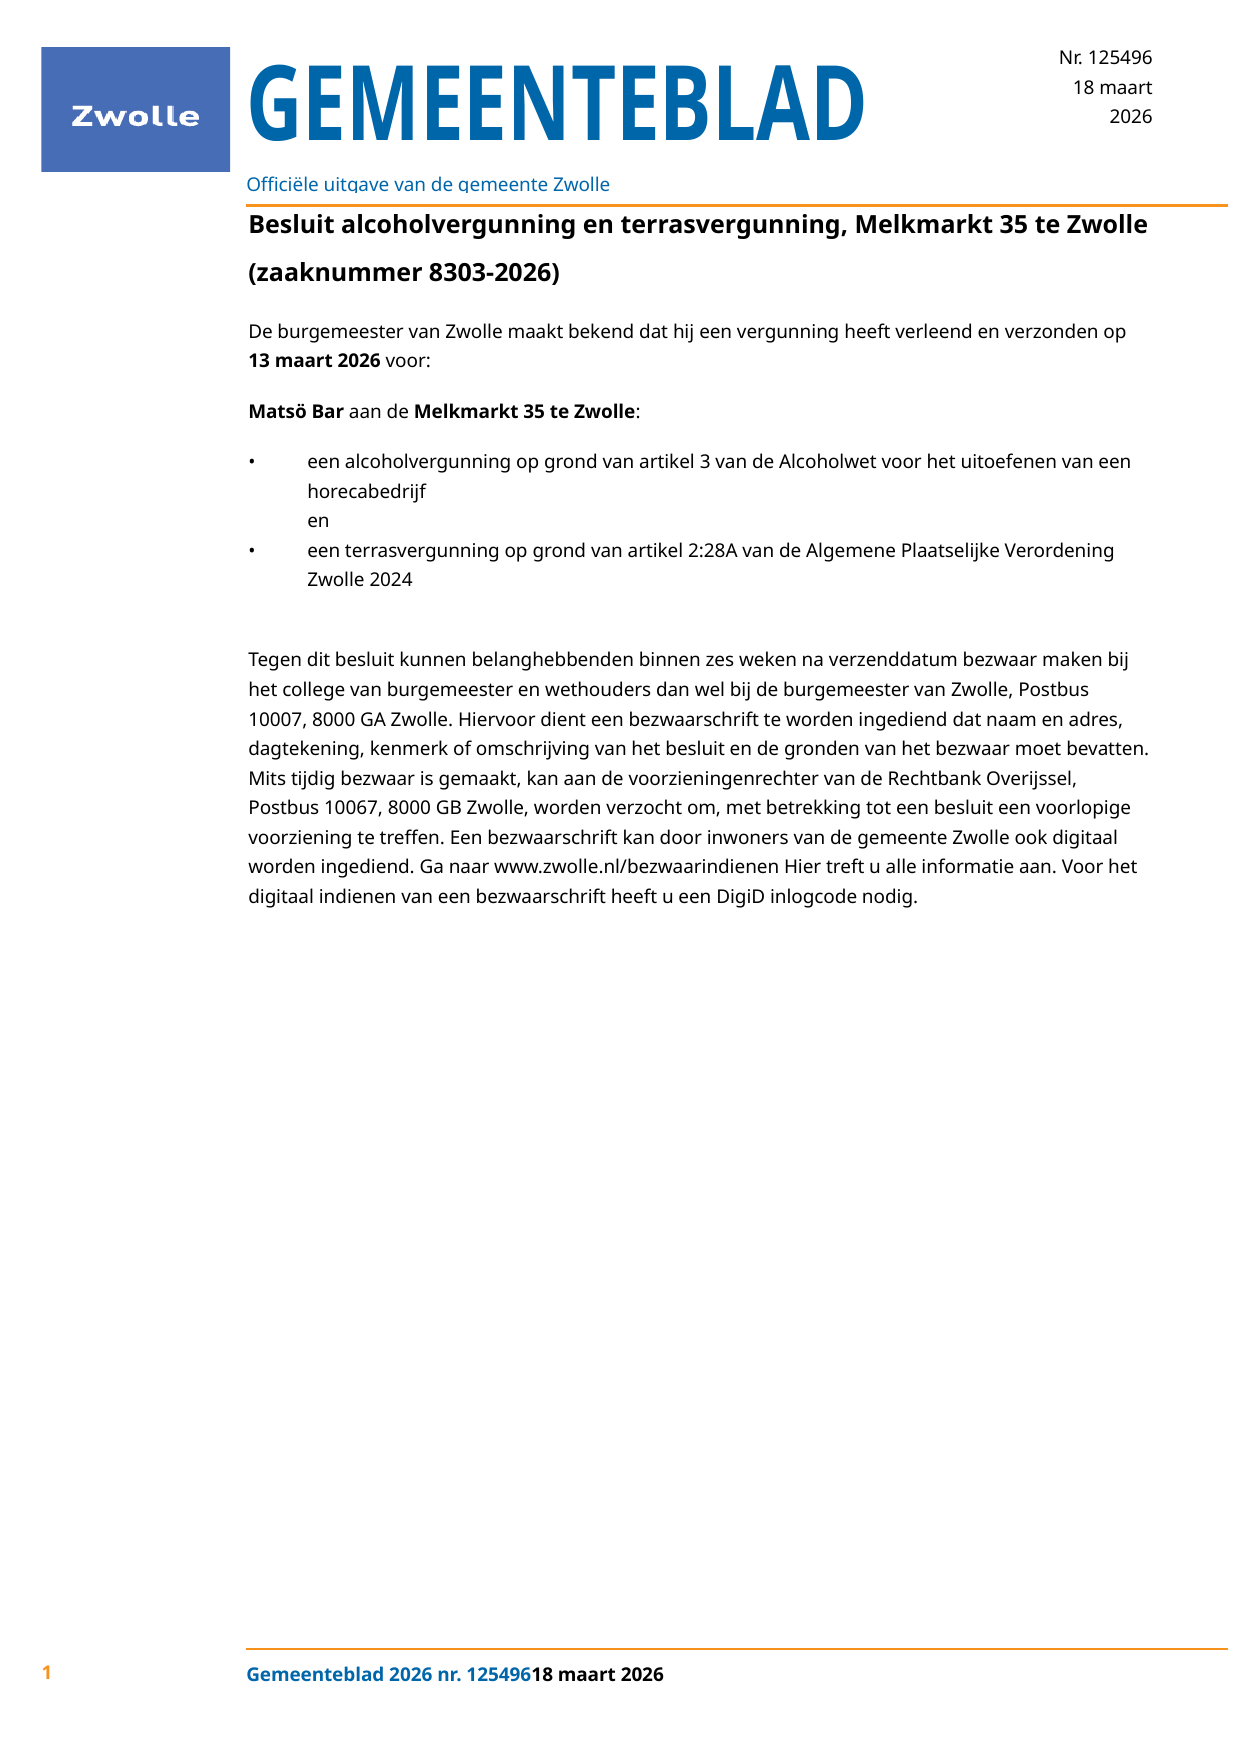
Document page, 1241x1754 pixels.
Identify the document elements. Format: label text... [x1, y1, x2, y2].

text De burgemeester van Zwolle maakt bekend dat hij een vergunning heeft verleend en verzonden op 13 maart 2026 voor: [248, 318, 1152, 373]
text Besluit alcoholvergunning en terrasvergunning, Melkmarkt 35 te Zwolle (zaaknummer 8303-2026) [248, 207, 1152, 288]
picture [41, 47, 231, 172]
list en [248, 507, 1152, 533]
list een alcoholvergunning op grond van artikel 3 van de Alcoholwet voor het uitoefenen van een horecabedrijf [248, 448, 1152, 504]
list een terrasvergunning op grond van artikel 2:28A van de Algemene Plaatselijke Verordening Zwolle 2024 [248, 537, 1152, 592]
text Tegen dit besluit kunnen belanghebbenden binnen zes weken na verzenddatum bezwaar maken bij het college van burgemeester en wethouders dan wel bij de burgemeester van Zwolle, Postbus 10007, 8000 GA Zwolle. Hiervoor dient een bezwaarschrift te worden ingediend dat naam en adres, dagtekening, kenmerk of omschrijving van het besluit en de gronden van het bezwaar moet bevatten. Mits tijdig bezwaar is gemaakt, kan aan de voorzieningenrechter van de Rechtbank Overijssel, Postbus 10067, 8000 GB Zwolle, worden verzocht om, met betrekking tot een besluit een voorlopige voorziening te treffen. Een bezwaarschrift kan door inwoners van de gemeente Zwolle ook digitaal worden ingediend. Ga naar www.zwolle.nl/bezwaarindienen Hier treft u alle informatie aan. Voor het digitaal indienen van een bezwaarschrift heeft u een DigiD inlogcode nodig. [248, 647, 1152, 909]
text Matsö Bar aan de Melkmarkt 35 te Zwolle: [248, 398, 1152, 424]
